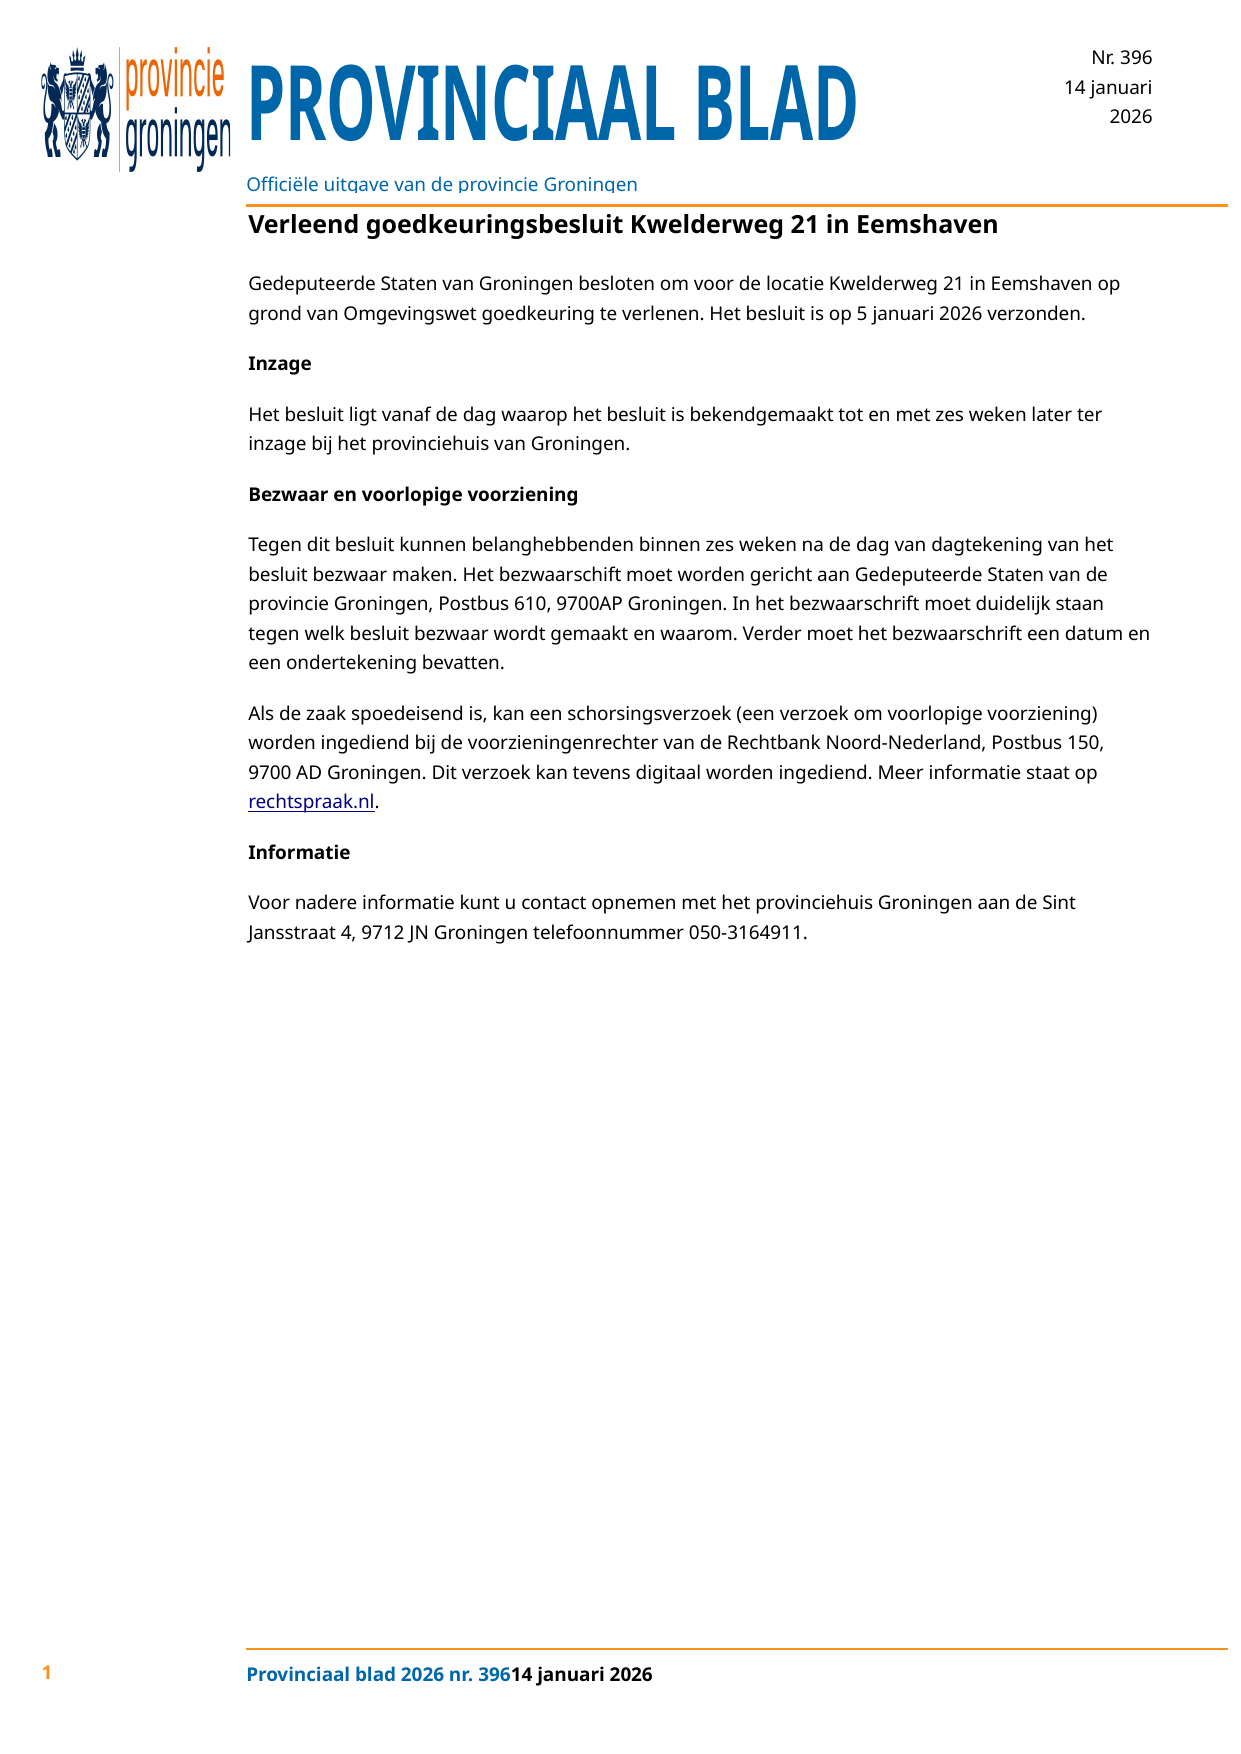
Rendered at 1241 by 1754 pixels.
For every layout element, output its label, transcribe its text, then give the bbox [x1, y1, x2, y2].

text Gedeputeerde Staten van Groningen besloten om voor de locatie Kwelderweg 21 in Eemshaven op grond van Omgevingswet goedkeuring te verlenen. Het besluit is op 5 januari 2026 verzonden. [248, 270, 1152, 326]
text Verleend goedkeuringsbesluit Kwelderweg 21 in Eemshaven [248, 207, 1152, 241]
text Bezwaar en voorlopige voorziening [248, 481, 1152, 506]
text Voor nadere informatie kunt u contact opnemen met het provinciehuis Groningen aan de Sint Jansstraat 4, 9712 JN Groningen telefoonnummer 050-3164911. [248, 889, 1152, 945]
text Het besluit ligt vanaf de dag waarop het besluit is bekendgemaakt tot en met zes weken later ter inzage bij het provinciehuis van Groningen. [248, 401, 1152, 456]
picture [41, 47, 231, 172]
text Informatie [248, 839, 1152, 865]
text Als de zaak spoedeisend is, kan een schorsingsverzoek (een verzoek om voorlopige voorziening) worden ingediend bij de voorzieningenrechter van de Rechtbank Noord-Nederland, Postbus 150, 9700 AD Groningen. Dit verzoek kan tevens digitaal worden ingediend. Meer informatie staat op rechtspraak.nl. [248, 700, 1152, 814]
text Inzage [248, 350, 1152, 376]
text Tegen dit besluit kunnen belanghebbenden binnen zes weken na de dag van dagtekening van het besluit bezwaar maken. Het bezwaarschift moet worden gericht aan Gedeputeerde Staten van de provincie Groningen, Postbus 610, 9700AP Groningen. In het bezwaarschrift moet duidelijk staan tegen welk besluit bezwaar wordt gemaakt en waarom. Verder moet het bezwaarschrift een datum en een ondertekening bevatten. [248, 531, 1152, 675]
